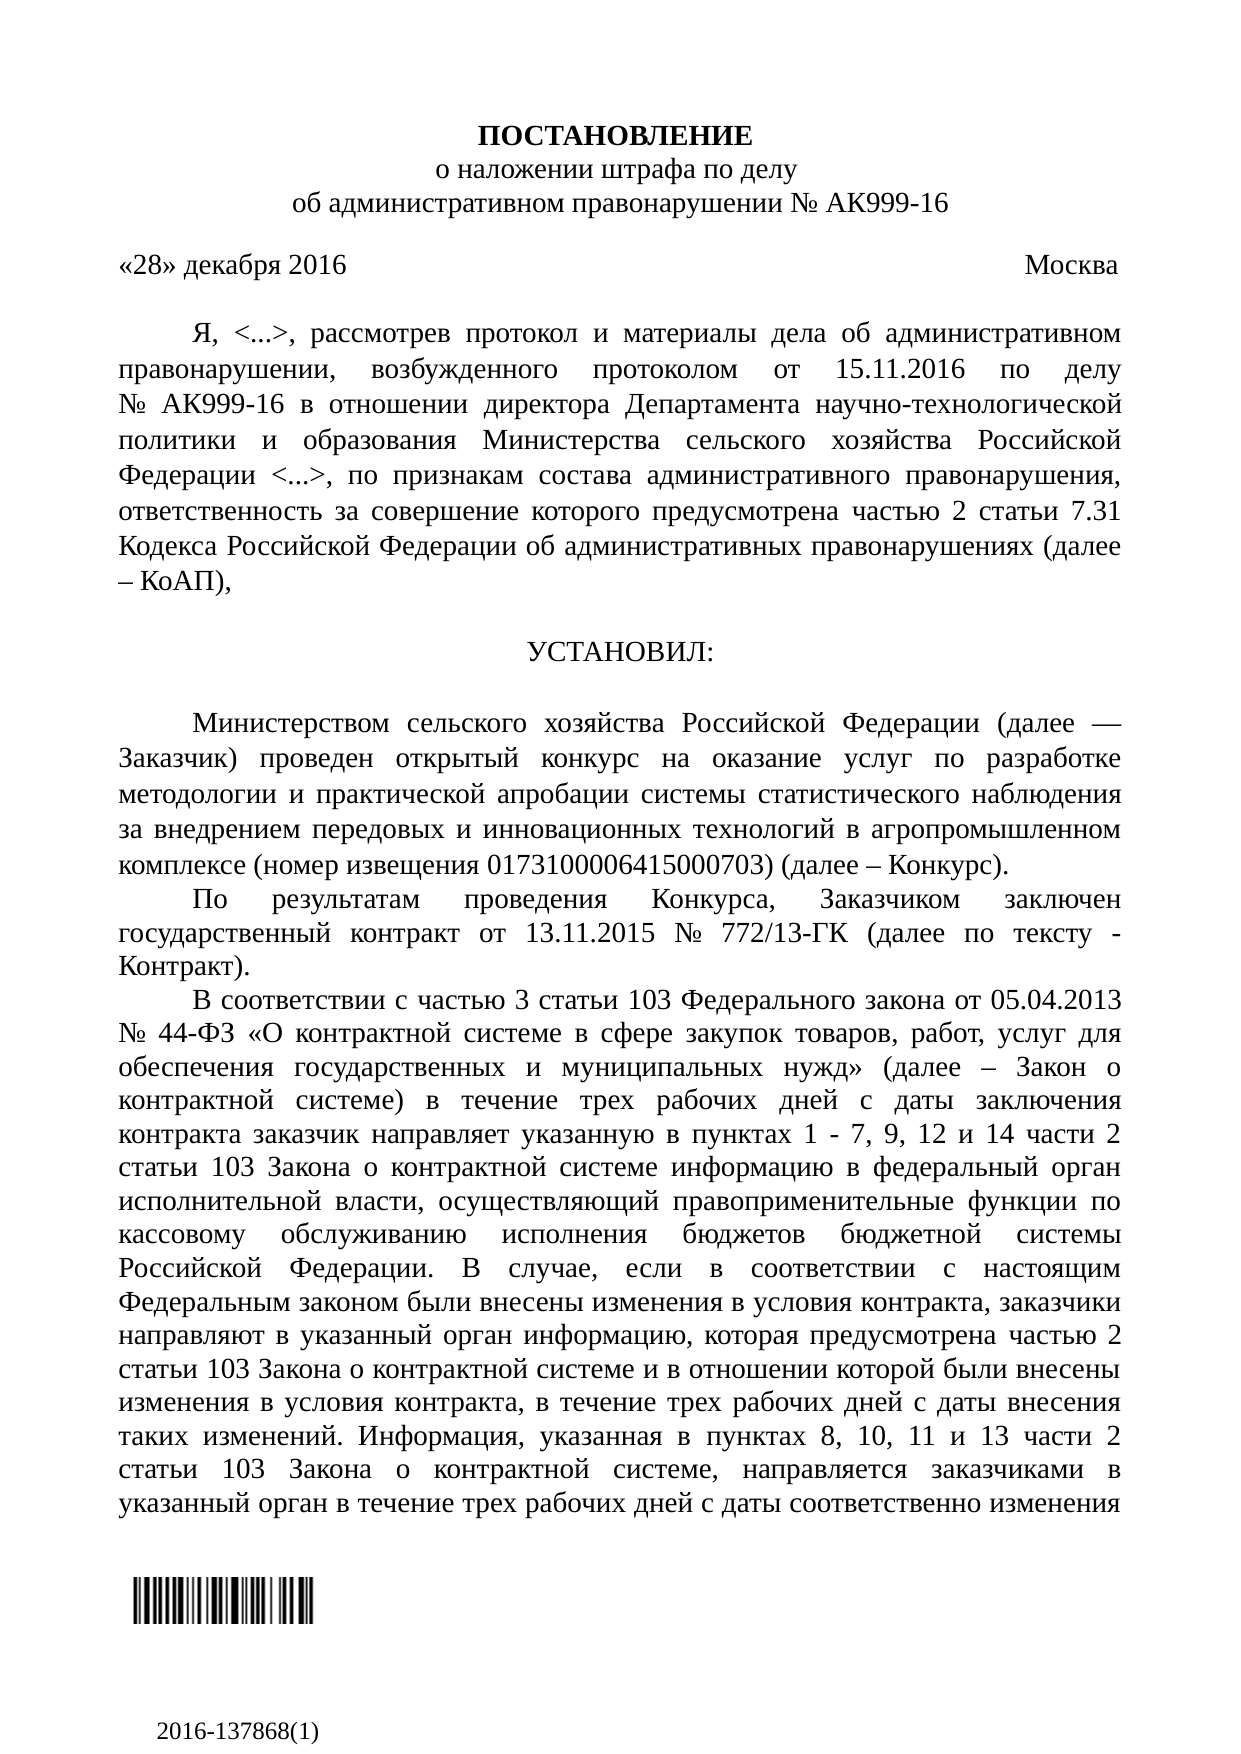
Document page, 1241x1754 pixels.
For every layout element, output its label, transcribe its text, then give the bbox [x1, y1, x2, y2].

text об административном правонарушении № АК999-16 [118, 185, 1122, 219]
text ПОСТАНОВЛЕНИЕ [117, 118, 1078, 152]
text По результатам проведения Конкурса, Заказчиком заключен государственный контракт от 13.11.2015 № 772/13-ГК (далее по тексту - Контракт). [118, 881, 1122, 982]
text В соответствии с частью 3 статьи 103 Федерального закона от 05.04.2013 № 44-ФЗ «О контрактной системе в сфере закупок товаров, работ, услуг для обеспечения государственных и муниципальных нужд» (далее – Закон о контрактной системе) в течение трех рабочих дней с даты заключения контракта заказчик направляет указанную в пунктах 1 - 7, 9, 12 и 14 части 2 статьи 103 Закона о контрактной системе информацию в федеральный орган исполнительной власти, осуществляющий правоприменительные функции по кассовому обслуживанию исполнения бюджетов бюджетной системы Российской Федерации. В случае, если в соответствии с настоящим Федеральным законом были внесены изменения в условия контракта, заказчики направляют в указанный орган информацию, которая предусмотрена частью 2 статьи 103 Закона о контрактной системе и в отношении которой были внесены изменения в условия контракта, в течение трех рабочих дней с даты внесения таких изменений. Информация, указанная в пунктах 8, 10, 11 и 13 части 2 статьи 103 Закона о контрактной системе, направляется заказчиками в указанный орган в течение трех рабочих дней с даты соответственно изменения [118, 982, 1122, 1518]
text о наложении штрафа по делу [118, 152, 1122, 185]
text «28» декабря 2016 Москва [118, 247, 1122, 281]
text Я, <...>, рассмотрев протокол и материалы дела об административном правонарушении, возбужденного протоколом от 15.11.2016 по делу № АК999-16 в отношении директора Департамента научно-технологической политики и образования Министерства сельского хозяйства Российской Федерации <...>, по признакам состава административного правонарушения, ответственность за совершение которого предусмотрена частью 2 статьи 7.31 Кодекса Российской Федерации об административных правонарушениях (далее – КоАП), [118, 314, 1122, 598]
picture [118, 1577, 331, 1624]
text УСТАНОВИЛ: [118, 633, 1122, 669]
text Министерством сельского хозяйства Российской Федерации (далее — Заказчик) проведен открытый конкурс на оказание услуг по разработке методологии и практической апробации системы статистического наблюдения за внедрением передовых и инновационных технологий в агропромышленном комплексе (номер извещения 0173100006415000703) (далее – Конкурс). [118, 704, 1122, 881]
